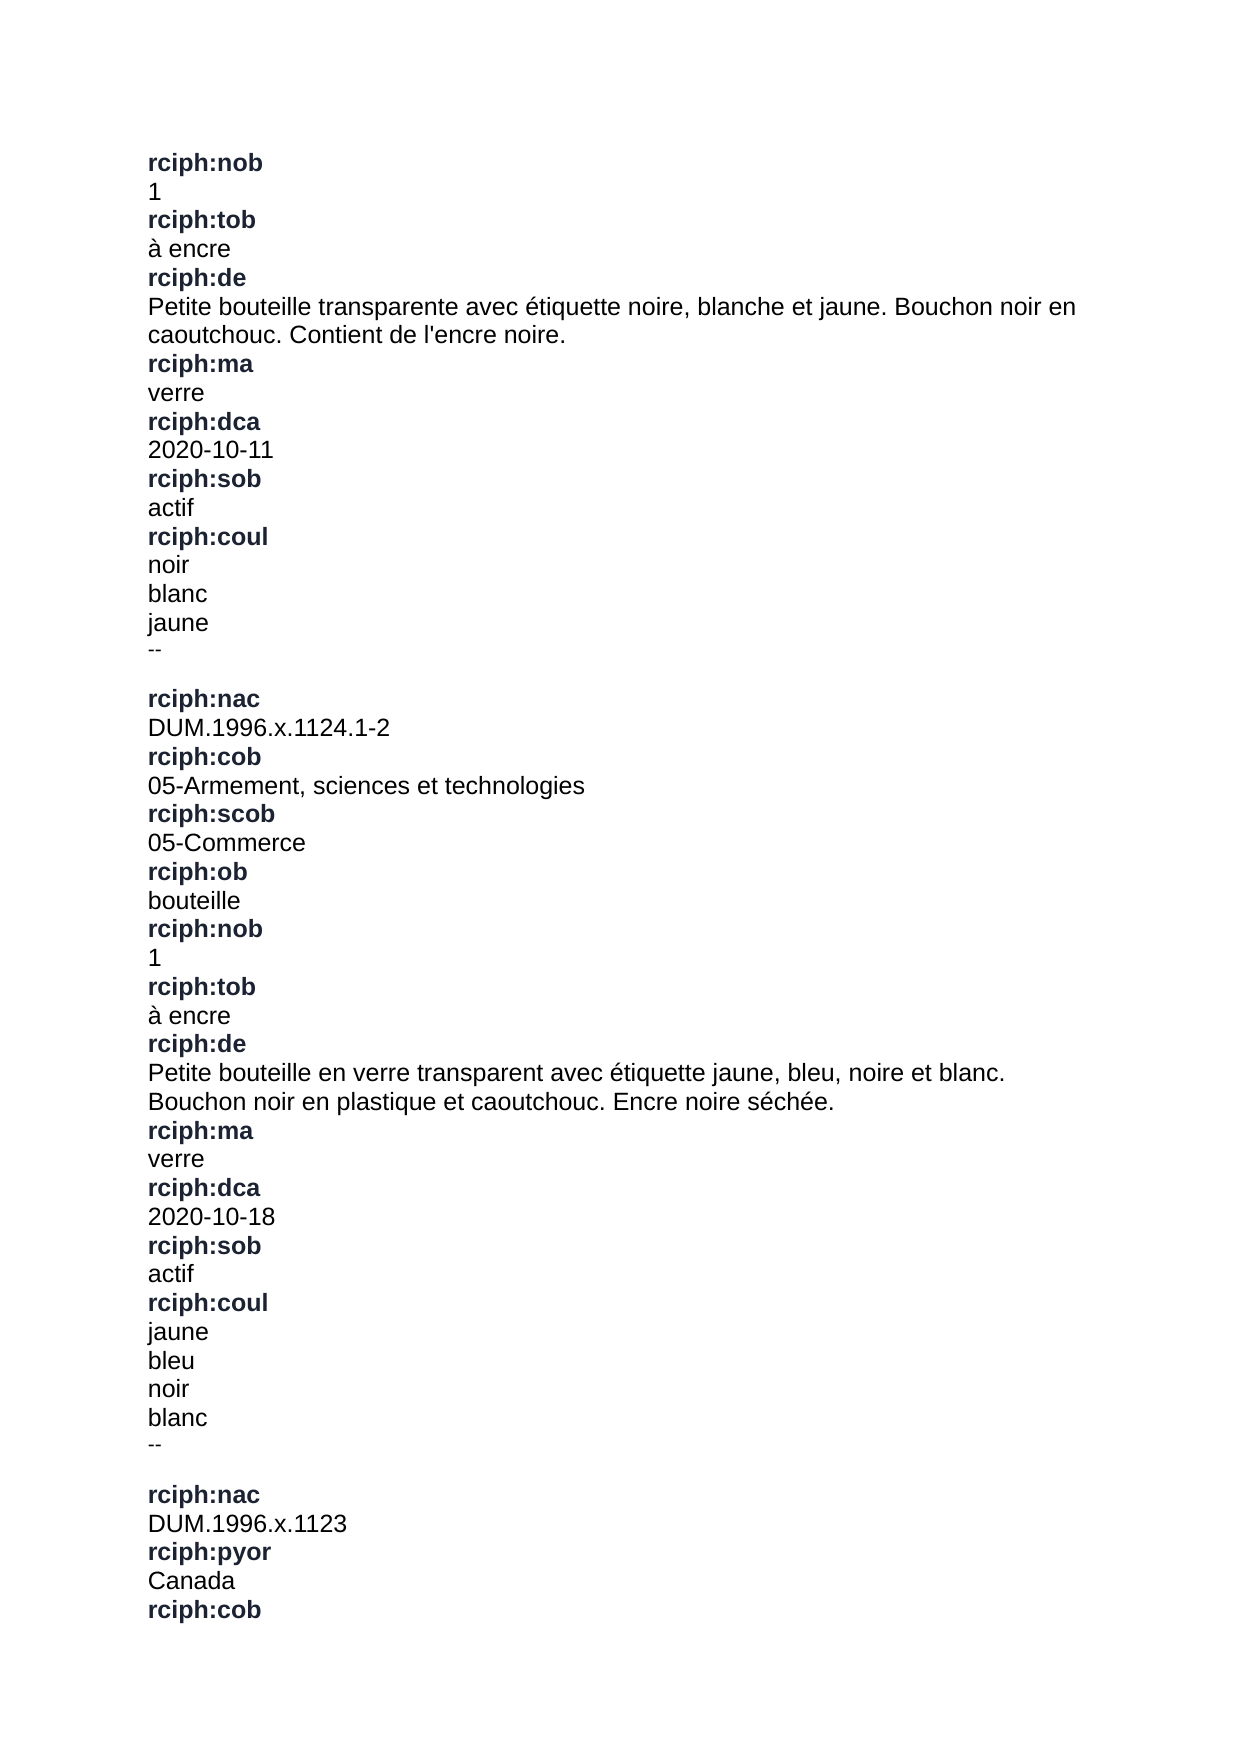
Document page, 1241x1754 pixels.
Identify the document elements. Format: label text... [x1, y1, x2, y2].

text 2020-10-18 [148, 1202, 1092, 1231]
text rciph:sob [148, 464, 1092, 493]
text verre [148, 378, 1092, 406]
text Petite bouteille en verre transparent avec étiquette jaune, bleu, noire et blanc. Bouchon noir en plastique et caoutchouc. Encre noire séchée. [148, 1058, 1092, 1116]
text -- [148, 636, 1092, 660]
text -- [148, 1432, 1092, 1456]
text rciph:cob [148, 1595, 1092, 1623]
text rciph:dca [148, 1173, 1092, 1202]
text Canada [148, 1566, 1092, 1595]
text rciph:sob [148, 1231, 1092, 1259]
text rciph:de [148, 263, 1092, 291]
text rciph:ma [148, 1116, 1092, 1144]
text rciph:nac [148, 1480, 1092, 1508]
text blanc [148, 579, 1092, 608]
text jaune [148, 608, 1092, 636]
text rciph:tob [148, 205, 1092, 234]
text à encre [148, 234, 1092, 263]
text rciph:dca [148, 406, 1092, 435]
text DUM.1996.x.1124.1-2 [148, 713, 1092, 742]
text rciph:coul [148, 521, 1092, 550]
text 1 [148, 943, 1092, 972]
text rciph:cob [148, 742, 1092, 771]
text noir [148, 550, 1092, 579]
text rciph:nac [148, 684, 1092, 713]
text 1 [148, 176, 1092, 205]
text rciph:tob [148, 972, 1092, 1001]
text verre [148, 1144, 1092, 1173]
text bleu [148, 1346, 1092, 1374]
text rciph:nob [148, 914, 1092, 943]
text noir [148, 1374, 1092, 1403]
text DUM.1996.x.1123 [148, 1508, 1092, 1537]
text 05-Commerce [148, 828, 1092, 857]
text à encre [148, 1001, 1092, 1029]
text rciph:ob [148, 857, 1092, 886]
text rciph:ma [148, 349, 1092, 378]
text rciph:nob [148, 148, 1092, 176]
text rciph:coul [148, 1288, 1092, 1317]
text Petite bouteille transparente avec étiquette noire, blanche et jaune. Bouchon noir en caoutchouc. Contient de l'encre noire. [148, 291, 1092, 349]
text actif [148, 1259, 1092, 1288]
text bouteille [148, 886, 1092, 914]
text blanc [148, 1403, 1092, 1432]
text rciph:pyor [148, 1537, 1092, 1566]
text rciph:scob [148, 799, 1092, 828]
text 05-Armement, sciences et technologies [148, 771, 1092, 799]
text 2020-10-11 [148, 435, 1092, 464]
text actif [148, 493, 1092, 521]
text rciph:de [148, 1029, 1092, 1058]
text jaune [148, 1317, 1092, 1346]
